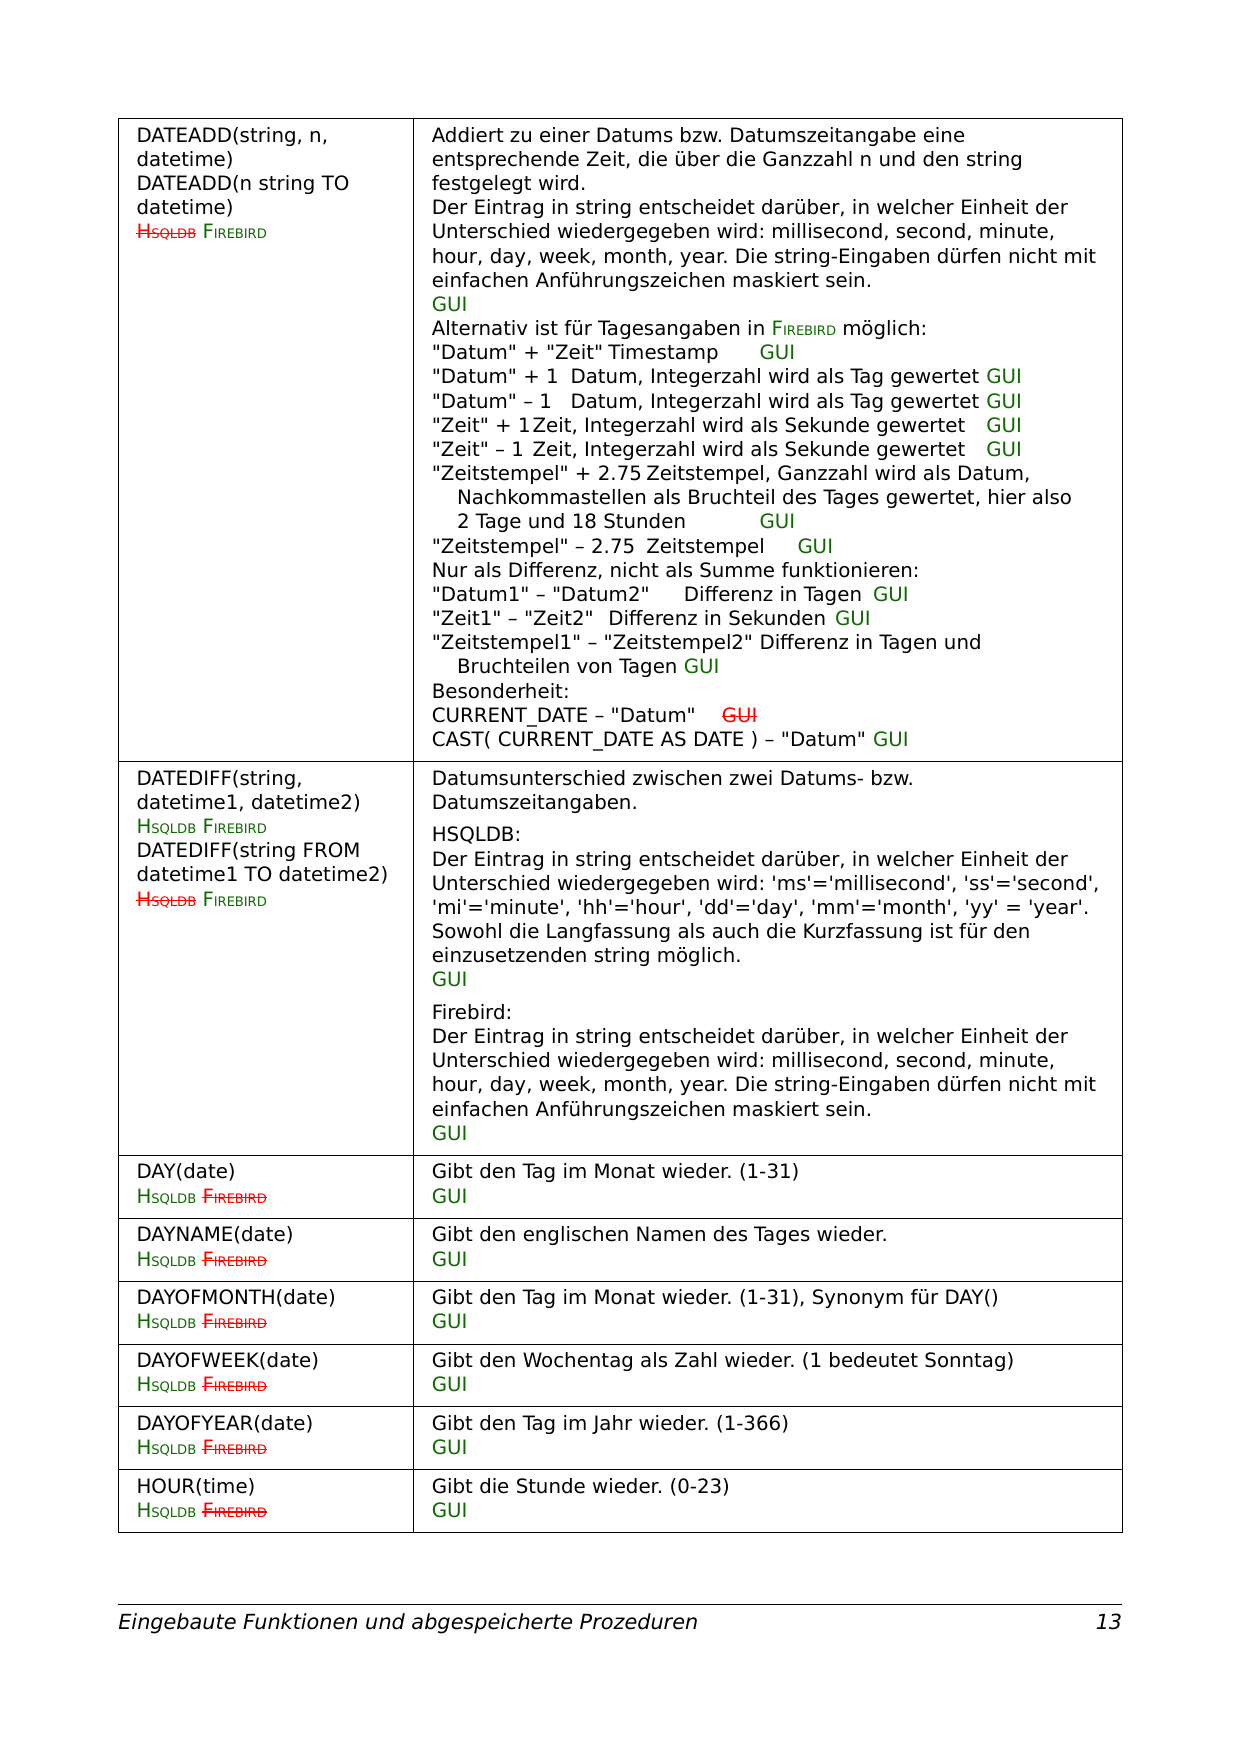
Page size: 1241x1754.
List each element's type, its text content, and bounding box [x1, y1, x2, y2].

table_cell DAYNAME(date) Hsqldb Firebird [119, 1219, 413, 1281]
table_cell Gibt den Tag im Monat wieder. (1-31) GUI [414, 1156, 1122, 1218]
table_cell DAYOFWEEK(date) Hsqldb Firebird [119, 1345, 413, 1406]
table_cell Gibt den Wochentag als Zahl wieder. (1 bedeutet Sonntag) GUI [414, 1345, 1122, 1406]
table_cell DAYOFMONTH(date) Hsqldb Firebird [119, 1282, 413, 1343]
table_cell HOUR(time) Hsqldb Firebird [119, 1470, 413, 1532]
table_cell Gibt die Stunde wieder. (0-23) GUI [414, 1470, 1122, 1532]
table_cell Addiert zu einer Datums bzw. Datumszeitangabe eine entsprechende Zeit, die über die Ganzzahl n und den string festgelegt wird. Der Eintrag in string entscheidet darüber, in welcher Einheit der Unterschied wiedergegeben wird: millisecond, second, minute, hour, day, week, month, year. Die string-Eingaben dürfen nicht mit einfachen Anführungszeichen maskiert sein. GUI Alternativ ist für Tagesangaben in Firebird möglich: "Datum" + "Zeit" Timestamp GUI "Datum" + 1 Datum, Integerzahl wird als Tag gewertet GUI "Datum" – 1 Datum, Integerzahl wird als Tag gewertet GUI "Zeit" + 1 Zeit, Integerzahl wird als Sekunde gewertet GUI "Zeit" – 1 Zeit, Integerzahl wird als Sekunde gewertet GUI "Zeitstempel" + 2.75 Zeitstempel, Ganzzahl wird als Datum, Nachkommastellen als Bruchteil des Tages gewertet, hier also 2 Tage und 18 Stunden GUI "Zeitstempel" – 2.75 Zeitstempel GUI Nur als Differenz, nicht als Summe funktionieren: "Datum1" – "Datum2" Differenz in Tagen GUI "Zeit1" – "Zeit2" Differenz in Sekunden GUI "Zeitstempel1" – "Zeitstempel2" Differenz in Tagen und Bruchteilen von Tagen GUI Besonderheit: CURRENT_DATE – "Datum" GUI CAST( CURRENT_DATE AS DATE ) – "Datum" GUI [414, 119, 1122, 761]
table_cell Gibt den Tag im Jahr wieder. (1-366) GUI [414, 1407, 1122, 1469]
table_cell DAYOFYEAR(date) Hsqldb Firebird [119, 1407, 413, 1469]
table_cell DATEDIFF(string, datetime1, datetime2) Hsqldb Firebird DATEDIFF(string FROM datetime1 TO datetime2) Hsqldb Firebird [119, 762, 413, 1155]
table_cell Gibt den englischen Namen des Tages wieder. GUI [414, 1219, 1122, 1281]
table_cell DAY(date) Hsqldb Firebird [119, 1156, 413, 1218]
table_cell Gibt den Tag im Monat wieder. (1-31), Synonym für DAY() GUI [414, 1282, 1122, 1343]
table_cell DATEADD(string, n, datetime) DATEADD(n string TO datetime) Hsqldb Firebird [119, 119, 413, 761]
table_cell Datumsunterschied zwischen zwei Datums- bzw. Datumszeitangaben. HSQLDB: Der Eintrag in string entscheidet darüber, in welcher Einheit der Unterschied wiedergegeben wird: 'ms'='millisecond', 'ss'='second', 'mi'='minute', 'hh'='hour', 'dd'='day', 'mm'='month', 'yy' = 'year'. Sowohl die Langfassung als auch die Kurzfassung ist für den einzusetzenden string möglich. GUI Firebird: Der Eintrag in string entscheidet darüber, in welcher Einheit der Unterschied wiedergegeben wird: millisecond, second, minute, hour, day, week, month, year. Die string-Eingaben dürfen nicht mit einfachen Anführungszeichen maskiert sein. GUI [414, 762, 1122, 1155]
